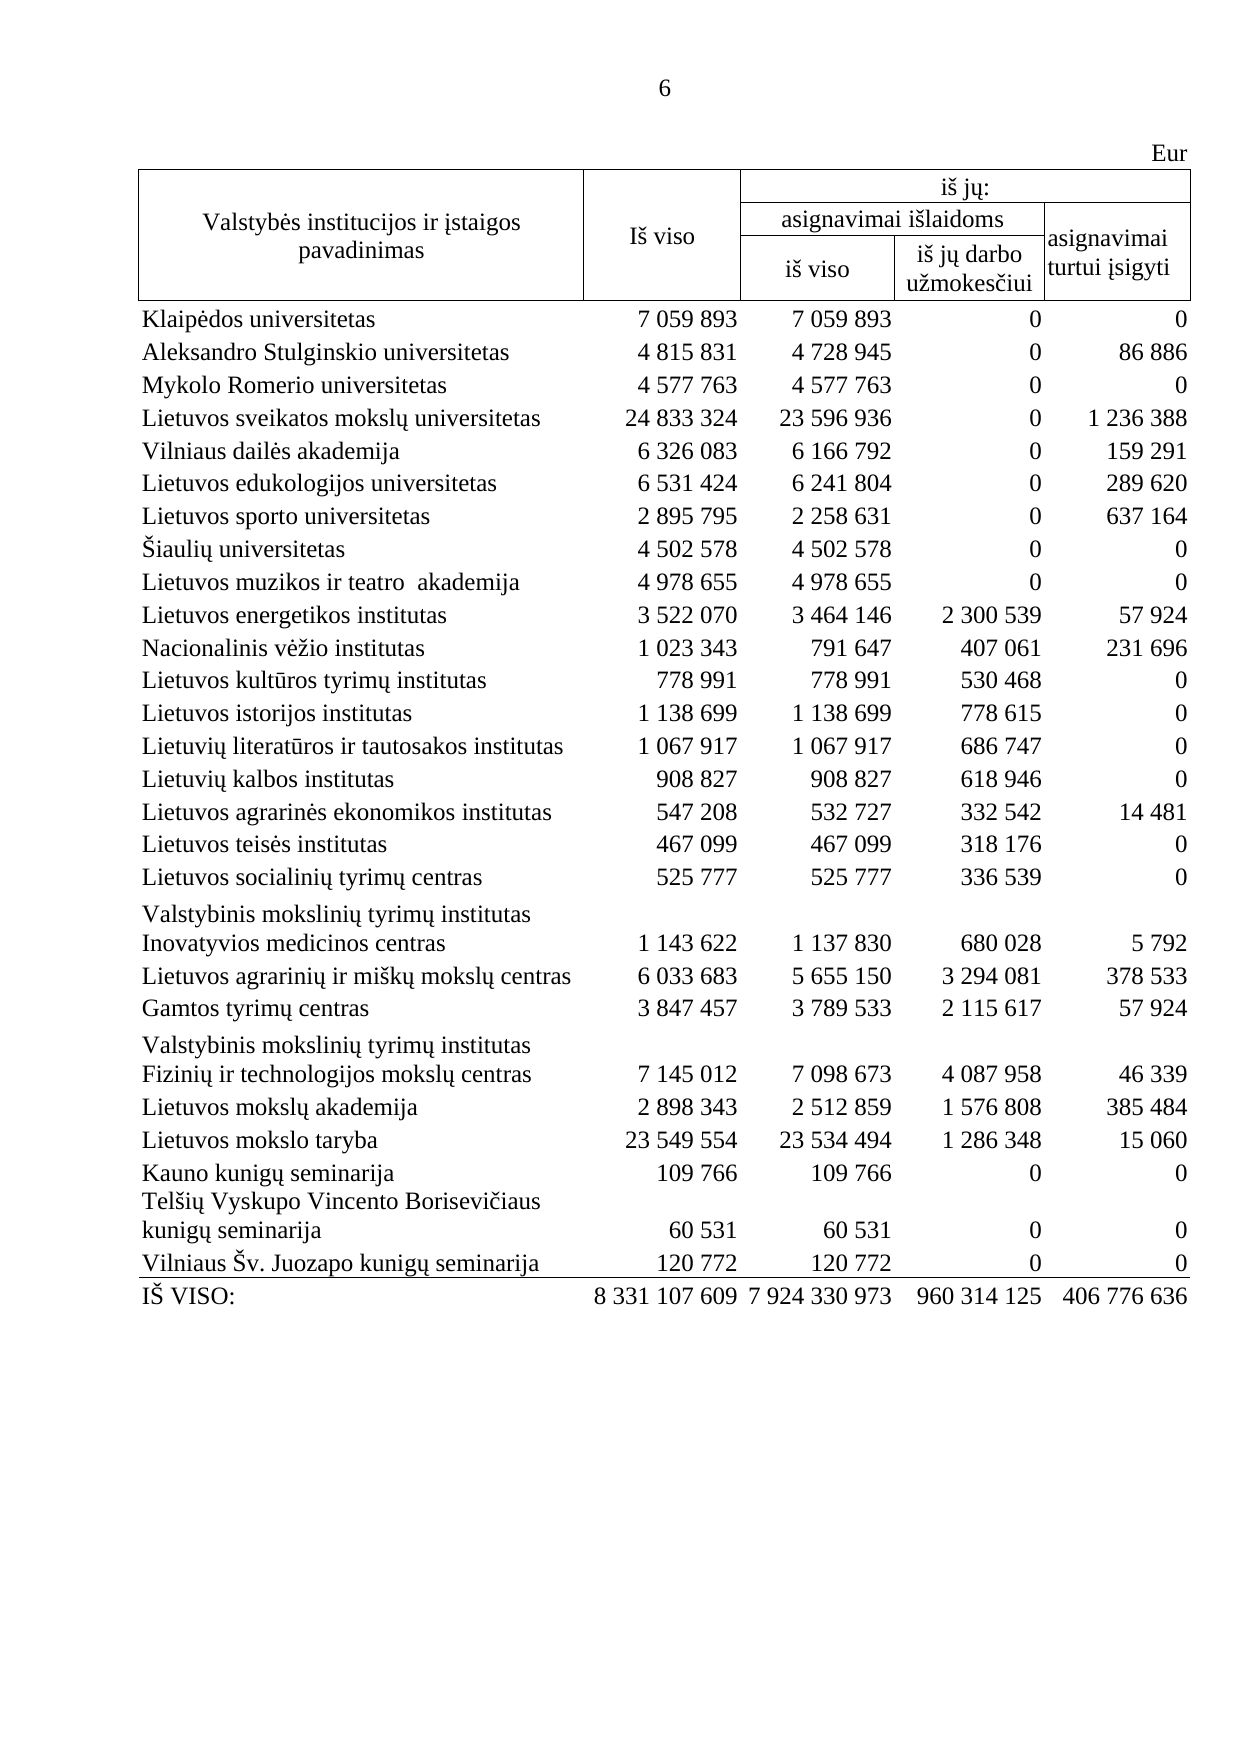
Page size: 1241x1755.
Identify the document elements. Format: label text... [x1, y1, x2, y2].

table_cell 0 [894, 465, 1044, 497]
table_cell 0 [1044, 760, 1190, 793]
table_cell 1 236 388 [1044, 399, 1190, 432]
table_cell Lietuvos mokslų akademija [139, 1088, 584, 1121]
table_cell 86 886 [1044, 333, 1190, 366]
table_header Eur [740, 136, 1190, 169]
table_cell 3 789 533 [740, 990, 894, 1022]
table_cell iš viso [741, 236, 894, 300]
table_cell 0 [894, 497, 1044, 530]
table_cell 0 [1044, 825, 1190, 858]
table_cell Lietuvos kultūros tyrimų institutas [139, 661, 584, 694]
table_cell asignavimai turtui įsigyti [1045, 203, 1190, 300]
table_cell 4 502 578 [740, 530, 894, 563]
table_cell 7 059 893 [584, 301, 740, 333]
table_cell 778 991 [584, 661, 740, 694]
table_cell 332 542 [894, 793, 1044, 825]
table_cell Nacionalinis vėžio institutas [139, 629, 584, 661]
table_cell 0 [894, 301, 1044, 333]
table_cell 159 291 [1044, 432, 1190, 464]
table_cell 1 286 348 [894, 1121, 1044, 1153]
table_cell 318 176 [894, 825, 1044, 858]
table_cell 0 [894, 1154, 1044, 1186]
table_cell 686 747 [894, 727, 1044, 760]
table_cell 3 847 457 [584, 990, 740, 1022]
table_cell 23 549 554 [584, 1121, 740, 1153]
table_cell 1 137 830 [740, 891, 894, 957]
table_cell 3 464 146 [740, 596, 894, 628]
table_cell Lietuvos mokslo taryba [139, 1121, 584, 1153]
table_cell 525 777 [584, 858, 740, 891]
table_cell 5 792 [1044, 891, 1190, 957]
table_cell Lietuvių literatūros ir tautosakos institutas [139, 727, 584, 760]
table_cell 0 [1044, 1186, 1190, 1244]
table_cell Vilniaus dailės akademija [139, 432, 584, 464]
table_cell 120 772 [584, 1244, 740, 1277]
table_cell 2 115 617 [894, 990, 1044, 1022]
table_cell Vilniaus Šv. Juozapo kunigų seminarija [139, 1244, 584, 1277]
table_cell 0 [1044, 727, 1190, 760]
table_cell 15 060 [1044, 1121, 1190, 1153]
table_cell 1 138 699 [584, 694, 740, 727]
table_cell 2 300 539 [894, 596, 1044, 628]
table_cell 532 727 [740, 793, 894, 825]
table_cell 2 895 795 [584, 497, 740, 530]
table_cell 6 241 804 [740, 465, 894, 497]
table_cell 0 [894, 530, 1044, 563]
table_cell 120 772 [740, 1244, 894, 1277]
table_cell 0 [1044, 1154, 1190, 1186]
table_cell Lietuvių kalbos institutas [139, 760, 584, 793]
table_cell Kauno kunigų seminarija [139, 1154, 584, 1186]
table_cell 0 [1044, 301, 1190, 333]
table_cell 24 833 324 [584, 399, 740, 432]
table_cell 0 [894, 563, 1044, 596]
table_cell 6 033 683 [584, 957, 740, 989]
table_cell Lietuvos muzikos ir teatro akademija [139, 563, 584, 596]
table_cell 525 777 [740, 858, 894, 891]
table_cell [740, 1310, 894, 1342]
table_cell 57 924 [1044, 990, 1190, 1022]
table_cell 4 815 831 [584, 333, 740, 366]
table_cell Valstybinis mokslinių tyrimų institutas Inovatyvios medicinos centras [139, 891, 584, 957]
table_cell 637 164 [1044, 497, 1190, 530]
table_cell 407 061 [894, 629, 1044, 661]
table_cell 530 468 [894, 661, 1044, 694]
table_cell [1044, 1310, 1190, 1342]
table_cell 1 067 917 [584, 727, 740, 760]
table_cell Lietuvos edukologijos universitetas [139, 465, 584, 497]
table_cell 57 924 [1044, 596, 1190, 628]
table_cell 0 [1044, 694, 1190, 727]
table_cell 778 991 [740, 661, 894, 694]
table_cell 0 [1044, 661, 1190, 694]
table_cell 467 099 [740, 825, 894, 858]
table_cell Aleksandro Stulginskio universitetas [139, 333, 584, 366]
table_cell Lietuvos sporto universitetas [139, 497, 584, 530]
table_cell 7 059 893 [740, 301, 894, 333]
table_cell 1 576 808 [894, 1088, 1044, 1121]
table_cell IŠ VISO: [139, 1278, 584, 1309]
table_cell 406 776 636 [1044, 1278, 1190, 1309]
table_cell 4 978 655 [584, 563, 740, 596]
table_cell 60 531 [584, 1186, 740, 1244]
table_cell 4 728 945 [740, 333, 894, 366]
table_cell Mykolo Romerio universitetas [139, 366, 584, 399]
table_cell 23 534 494 [740, 1121, 894, 1153]
table_header [584, 136, 740, 169]
table_cell 378 533 [1044, 957, 1190, 989]
table_cell 0 [1044, 530, 1190, 563]
table_cell Lietuvos agrarinės ekonomikos institutas [139, 793, 584, 825]
table_cell Valstybės institucijos ir įstaigos pavadinimas [139, 170, 583, 300]
table_cell Šiaulių universitetas [139, 530, 584, 563]
table_cell Telšių Vyskupo Vincento Borisevičiaus kunigų seminarija [139, 1186, 584, 1244]
table_cell 908 827 [740, 760, 894, 793]
table_cell 0 [894, 399, 1044, 432]
table_cell Iš viso [584, 170, 740, 300]
table_cell 289 620 [1044, 465, 1190, 497]
table_cell 4 978 655 [740, 563, 894, 596]
table_cell 960 314 125 [894, 1278, 1044, 1309]
table_cell 14 481 [1044, 793, 1190, 825]
table_cell 5 655 150 [740, 957, 894, 989]
table_cell 7 924 330 973 [740, 1278, 894, 1309]
table_cell 908 827 [584, 760, 740, 793]
table_cell Lietuvos istorijos institutas [139, 694, 584, 727]
table_cell 0 [1044, 1244, 1190, 1277]
table_cell 4 502 578 [584, 530, 740, 563]
table_cell 0 [1044, 858, 1190, 891]
table_cell 0 [894, 366, 1044, 399]
table_cell 547 208 [584, 793, 740, 825]
table_cell Lietuvos agrarinių ir miškų mokslų centras [139, 957, 584, 989]
table_cell 231 696 [1044, 629, 1190, 661]
table_cell iš jų darbo užmokesčiui [895, 236, 1044, 300]
table_cell 7 098 673 [740, 1022, 894, 1088]
table_cell 467 099 [584, 825, 740, 858]
table_cell 2 512 859 [740, 1088, 894, 1121]
table_cell 618 946 [894, 760, 1044, 793]
table_cell 6 326 083 [584, 432, 740, 464]
table_cell iš jų: [741, 170, 1190, 202]
table_cell 1 143 622 [584, 891, 740, 957]
table_cell 0 [1044, 366, 1190, 399]
table_cell 2 258 631 [740, 497, 894, 530]
table_cell asignavimai išlaidoms [741, 203, 1044, 235]
table_cell 3 294 081 [894, 957, 1044, 989]
table_cell [894, 1310, 1044, 1342]
table_cell 7 145 012 [584, 1022, 740, 1088]
table_cell 4 087 958 [894, 1022, 1044, 1088]
table_cell Lietuvos socialinių tyrimų centras [139, 858, 584, 891]
table_cell 0 [894, 1186, 1044, 1244]
table_cell 1 067 917 [740, 727, 894, 760]
table_cell 778 615 [894, 694, 1044, 727]
table_cell 385 484 [1044, 1088, 1190, 1121]
table_cell 0 [1044, 563, 1190, 596]
table_cell 6 166 792 [740, 432, 894, 464]
table_cell 3 522 070 [584, 596, 740, 628]
table_cell 1 138 699 [740, 694, 894, 727]
table_cell 4 577 763 [584, 366, 740, 399]
table_cell 46 339 [1044, 1022, 1190, 1088]
table_cell Lietuvos energetikos institutas [139, 596, 584, 628]
table_cell 791 647 [740, 629, 894, 661]
table_cell [584, 1310, 740, 1342]
table_cell 6 531 424 [584, 465, 740, 497]
table_cell [139, 1310, 584, 1342]
table_cell 109 766 [584, 1154, 740, 1186]
table_cell Lietuvos sveikatos mokslų universitetas [139, 399, 584, 432]
table_cell 109 766 [740, 1154, 894, 1186]
table_cell 8 331 107 609 [584, 1278, 740, 1309]
table_cell Valstybinis mokslinių tyrimų institutas Fizinių ir technologijos mokslų centras [139, 1022, 584, 1088]
table_cell 0 [894, 432, 1044, 464]
table_cell Lietuvos teisės institutas [139, 825, 584, 858]
table_cell 0 [894, 333, 1044, 366]
table_cell Gamtos tyrimų centras [139, 990, 584, 1022]
table_cell 336 539 [894, 858, 1044, 891]
table_cell 680 028 [894, 891, 1044, 957]
table_cell 4 577 763 [740, 366, 894, 399]
table_cell 0 [894, 1244, 1044, 1277]
table_cell 23 596 936 [740, 399, 894, 432]
table_header [139, 136, 584, 169]
table_cell 60 531 [740, 1186, 894, 1244]
table_cell 2 898 343 [584, 1088, 740, 1121]
table_cell Klaipėdos universitetas [139, 301, 584, 333]
table_cell 1 023 343 [584, 629, 740, 661]
